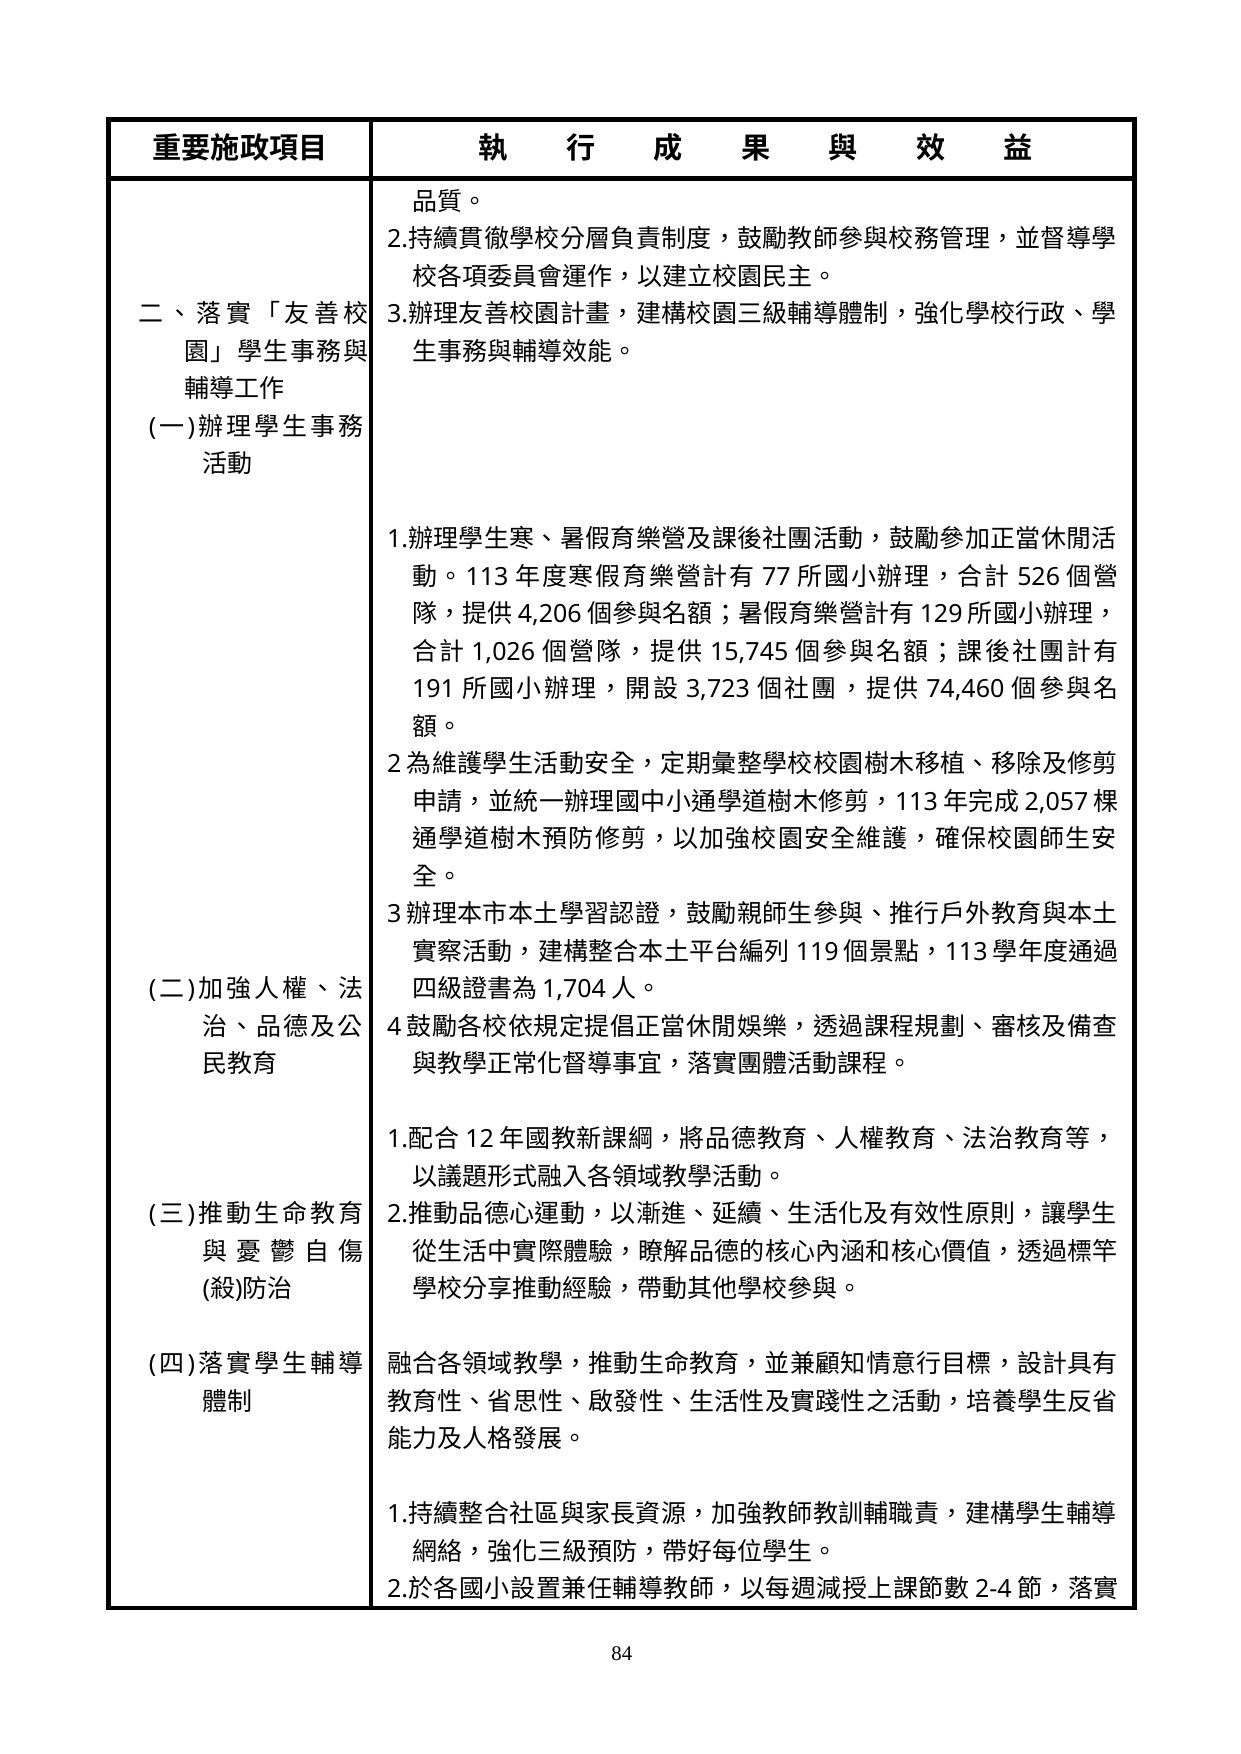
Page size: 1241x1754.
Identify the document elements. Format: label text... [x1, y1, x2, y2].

table_header 重要施政項目 [111, 122, 369, 176]
table_cell 品質。 2.持續貫徹學校分層負責制度，鼓勵教師參與校務管理，並督導學校各項委員會運作，以建立校園民主。 3.辦理友善校園計畫，建構校園三級輔導體制，強化學校行政、學生事務與輔導效能。 1.辦理學生寒、暑假育樂營及課後社團活動，鼓勵參加正當休閒活動。113年度寒假育樂營計有77所國小辦理，合計526個營隊，提供4,206個參與名額；暑假育樂營計有129所國小辦理，合計1,026個營隊，提供15,745個參與名額；課後社團計有191所國小辦理，開設3,723個社團，提供74,460個參與名額。 2為維護學生活動安全，定期彙整學校校園樹木移植、移除及修剪申請，並統一辦理國中小通學道樹木修剪，113年完成2,057棵通學道樹木預防修剪，以加強校園安全維護，確保校園師生安全。 3辦理本市本土學習認證，鼓勵親師生參與、推行戶外教育與本土實察活動，建構整合本土平台編列119個景點，113學年度通過四級證書為1,704人。 4鼓勵各校依規定提倡正當休閒娛樂，透過課程規劃、審核及備查與教學正常化督導事宜，落實團體活動課程。 1.配合12年國教新課綱，將品德教育、人權教育、法治教育等，以議題形式融入各領域教學活動。 2.推動品德心運動，以漸進、延續、生活化及有效性原則，讓學生從生活中實際體驗，瞭解品德的核心內涵和核心價值，透過標竿學校分享推動經驗，帶動其他學校參與。 融合各領域教學，推動生命教育，並兼顧知情意行目標，設計具有教育性、省思性、啟發性、生活性及實踐性之活動，培養學生反省能力及人格發展。 1.持續整合社區與家長資源，加強教師教訓輔職責，建構學生輔導網絡，強化三級預防，帶好每位學生。 2.於各國小設置兼任輔導教師，以每週減授上課節數2-4節，落實 [373, 181, 1132, 1606]
table_cell 二、落實「友善校園」學生事務與輔導工作 (一)辦理學生事務活動 (二)加強人權、法治、品德及公民教育 (三)推動生命教育與憂鬱自傷(殺)防治 (四)落實學生輔導體制 [111, 181, 369, 1606]
table_header 執 行 成 果 與 效 益 [373, 122, 1132, 176]
